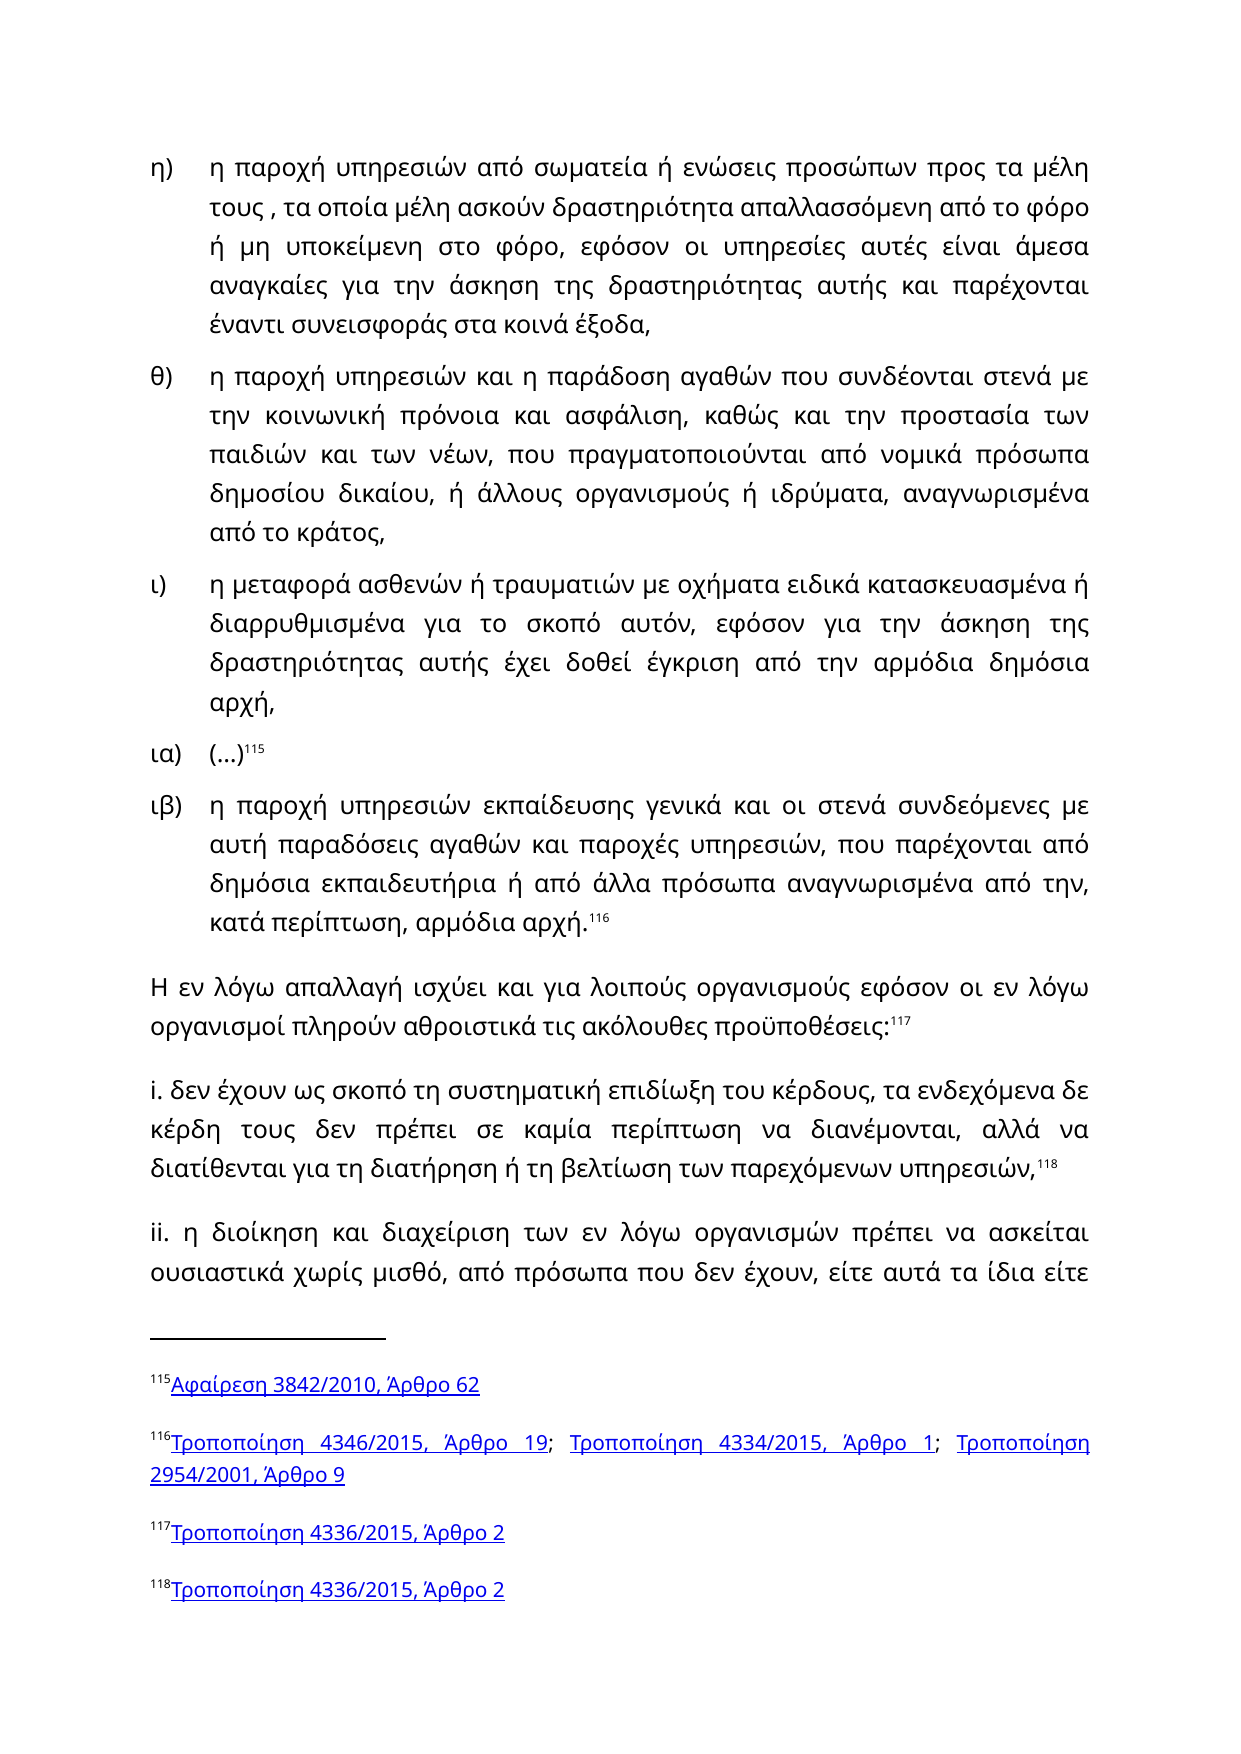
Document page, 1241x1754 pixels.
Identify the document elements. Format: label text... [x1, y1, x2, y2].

text Τροποποίηση 4346/2015, Άρθρο 19; Τροποποίηση 4334/2015, Άρθρο 1; Τροποποίηση 2954/2001, Άρθρο 9 [150, 1428, 1090, 1489]
text Αφαίρεση 3842/2010, Άρθρο 62 [150, 1370, 1090, 1398]
list ι) η μεταφορά ασθενών ή τραυματιών με οχήματα ειδικά κατασκευασμένα ή διαρρυθμισμένα για το σκοπό αυτόν, εφόσον για την άσκηση της δραστηριότητας αυτής έχει δοθεί έγκριση από την αρμόδια δημόσια αρχή, [150, 567, 1090, 718]
text Η εν λόγω απαλλαγή ισχύει και για λοιπούς οργανισμούς εφόσον οι εν λόγω οργανισμοί πληρούν αθροιστικά τις ακόλουθες προϋποθέσεις: [150, 969, 1090, 1042]
list η) η παροχή υπηρεσιών από σωματεία ή ενώσεις προσώπων προς τα μέλη τους , τα οποία μέλη ασκούν δραστηριότητα απαλλασσόμενη από το φόρο ή μη υποκείμενη στο φόρο, εφόσον οι υπηρεσίες αυτές είναι άμεσα αναγκαίες για την άσκηση της δραστηριότητας αυτής και παρέχονται έναντι συνεισφοράς στα κοινά έξοδα, [150, 150, 1090, 341]
text ii. η διοίκηση και διαχείριση των εν λόγω οργανισμών πρέπει να ασκείται ουσιαστικά χωρίς μισθό, από πρόσωπα που δεν έχουν, είτε αυτά τα ίδια είτε [150, 1215, 1090, 1288]
text i. δεν έχουν ως σκοπό τη συστηματική επιδίωξη του κέρδους, τα ενδεχόμενα δε κέρδη τους δεν πρέπει σε καμία περίπτωση να διανέμονται, αλλά να διατίθενται για τη διατήρηση ή τη βελτίωση των παρεχόμενων υπηρεσιών, [150, 1072, 1090, 1185]
list ιβ) η παροχή υπηρεσιών εκπαίδευσης γενικά και οι στενά συνδεόμενες με αυτή παραδόσεις αγαθών και παροχές υπηρεσιών, που παρέχονται από δημόσια εκπαιδευτήρια ή από άλλα πρόσωπα αναγνωρισμένα από την, κατά περίπτωση, αρμόδια αρχή. [150, 787, 1090, 939]
text Τροποποίηση 4336/2015, Άρθρο 2 [150, 1518, 1090, 1546]
text Τροποποίηση 4336/2015, Άρθρο 2 [150, 1576, 1090, 1604]
list θ) η παροχή υπηρεσιών και η παράδοση αγαθών που συνδέονται στενά με την κοινωνική πρόνοια και ασφάλιση, καθώς και την προστασία των παιδιών και των νέων, που πραγματοποιούνται από νομικά πρόσωπα δημοσίου δικαίου, ή άλλους οργανισμούς ή ιδρύματα, αναγνωρισμένα από το κράτος, [150, 358, 1090, 549]
list ια) (…) [150, 736, 1090, 770]
